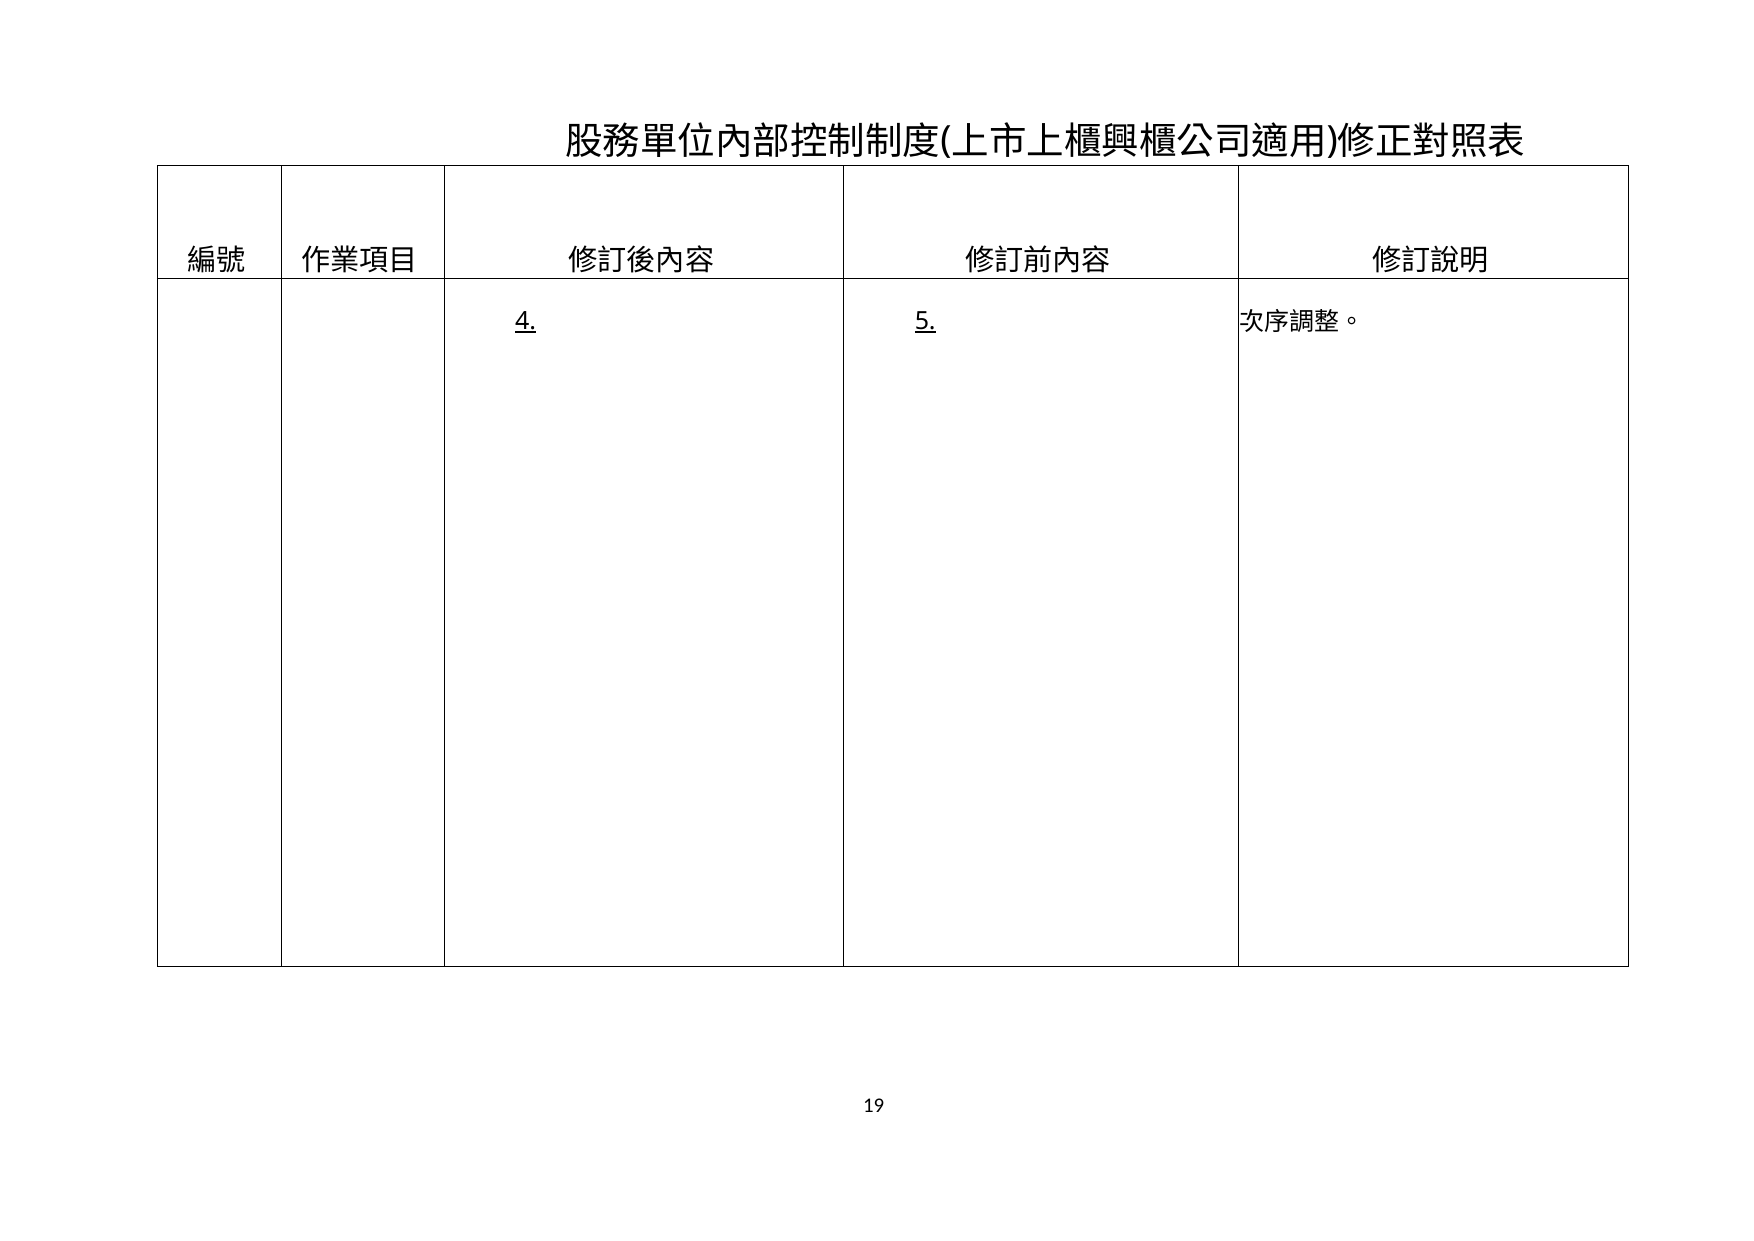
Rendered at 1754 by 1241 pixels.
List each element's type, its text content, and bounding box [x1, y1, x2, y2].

table_cell 修訂說明 [1239, 166, 1628, 278]
table_cell [158, 279, 281, 966]
table_header 股務單位內部控制制度(上市上櫃興櫃公司適用)修正對照表 [158, 91, 1629, 165]
table_cell 作業項目 [282, 166, 444, 278]
table_cell 修訂前內容 [844, 166, 1238, 278]
table_cell [282, 279, 444, 966]
table_cell 5. [844, 279, 1238, 966]
table_cell 修訂後內容 [445, 166, 843, 278]
table_cell 4. [445, 279, 843, 966]
table_cell 編號 [158, 166, 281, 278]
table_cell 次序調整。 [1622, 279, 1628, 966]
